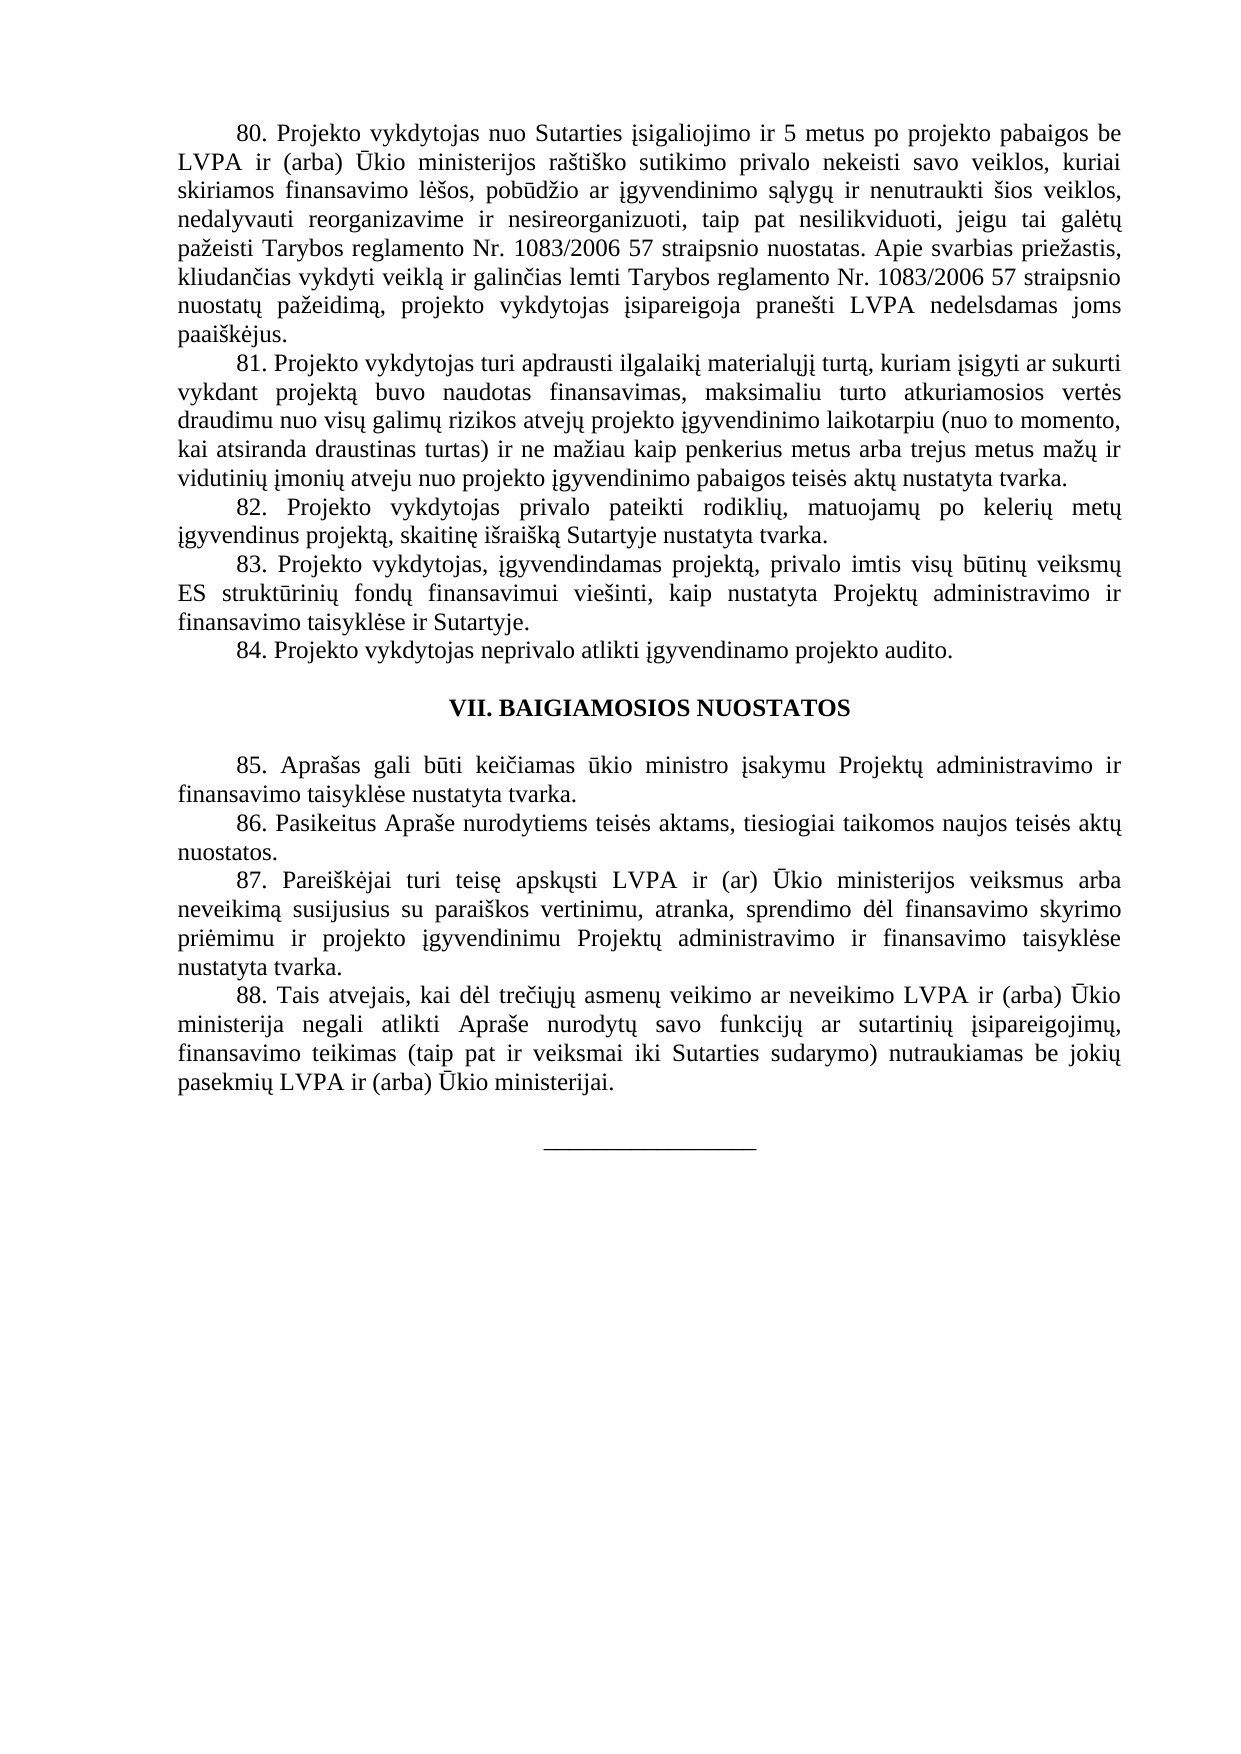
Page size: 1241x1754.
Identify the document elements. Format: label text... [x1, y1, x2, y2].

text 80. Projekto vykdytojas nuo Sutarties įsigaliojimo ir 5 metus po projekto pabaigos be LVPA ir (arba) Ūkio ministerijos raštiško sutikimo privalo nekeisti savo veiklos, kuriai skiriamos finansavimo lėšos, pobūdžio ar įgyvendinimo sąlygų ir nenutraukti šios veiklos, nedalyvauti reorganizavime ir nesireorganizuoti, taip pat nesilikviduoti, jeigu tai galėtų pažeisti Tarybos reglamento Nr. 1083/2006 57 straipsnio nuostatas. Apie svarbias priežastis, kliudančias vykdyti veiklą ir galinčias lemti Tarybos reglamento Nr. 1083/2006 57 straipsnio nuostatų pažeidimą, projekto vykdytojas įsipareigoja pranešti LVPA nedelsdamas joms paaiškėjus. [177, 118, 1122, 348]
text _________________ [177, 1124, 1122, 1153]
text 85. Aprašas gali būti keičiamas ūkio ministro įsakymu Projektų administravimo ir finansavimo taisyklėse nustatyta tvarka. [177, 751, 1122, 808]
text 86. Pasikeitus Apraše nurodytiems teisės aktams, tiesiogiai taikomos naujos teisės aktų nuostatos. [177, 808, 1122, 866]
text 82. Projekto vykdytojas privalo pateikti rodiklių, matuojamų po kelerių metų įgyvendinus projektą, skaitinę išraišką Sutartyje nustatyta tvarka. [177, 492, 1122, 549]
text 81. Projekto vykdytojas turi apdrausti ilgalaikį materialųjį turtą, kuriam įsigyti ar sukurti vykdant projektą buvo naudotas finansavimas, maksimaliu turto atkuriamosios vertės draudimu nuo visų galimų rizikos atvejų projekto įgyvendinimo laikotarpiu (nuo to momento, kai atsiranda draustinas turtas) ir ne mažiau kaip penkerius metus arba trejus metus mažų ir vidutinių įmonių atveju nuo projekto įgyvendinimo pabaigos teisės aktų nustatyta tvarka. [177, 348, 1122, 492]
text VII. BAIGIAMOSIOS NUOSTATOS [177, 693, 1122, 722]
text 87. Pareiškėjai turi teisę apskųsti LVPA ir (ar) Ūkio ministerijos veiksmus arba neveikimą susijusius su paraiškos vertinimu, atranka, sprendimo dėl finansavimo skyrimo priėmimu ir projekto įgyvendinimu Projektų administravimo ir finansavimo taisyklėse nustatyta tvarka. [177, 866, 1122, 981]
text 83. Projekto vykdytojas, įgyvendindamas projektą, privalo imtis visų būtinų veiksmų ES struktūrinių fondų finansavimui viešinti, kaip nustatyta Projektų administravimo ir finansavimo taisyklėse ir Sutartyje. [177, 549, 1122, 636]
text 88. Tais atvejais, kai dėl trečiųjų asmenų veikimo ar neveikimo LVPA ir (arba) Ūkio ministerija negali atlikti Apraše nurodytų savo funkcijų ar sutartinių įsipareigojimų, finansavimo teikimas (taip pat ir veiksmai iki Sutarties sudarymo) nutraukiamas be jokių pasekmių LVPA ir (arba) Ūkio ministerijai. [177, 981, 1122, 1096]
text 84. Projekto vykdytojas neprivalo atlikti įgyvendinamo projekto audito. [177, 636, 1122, 664]
